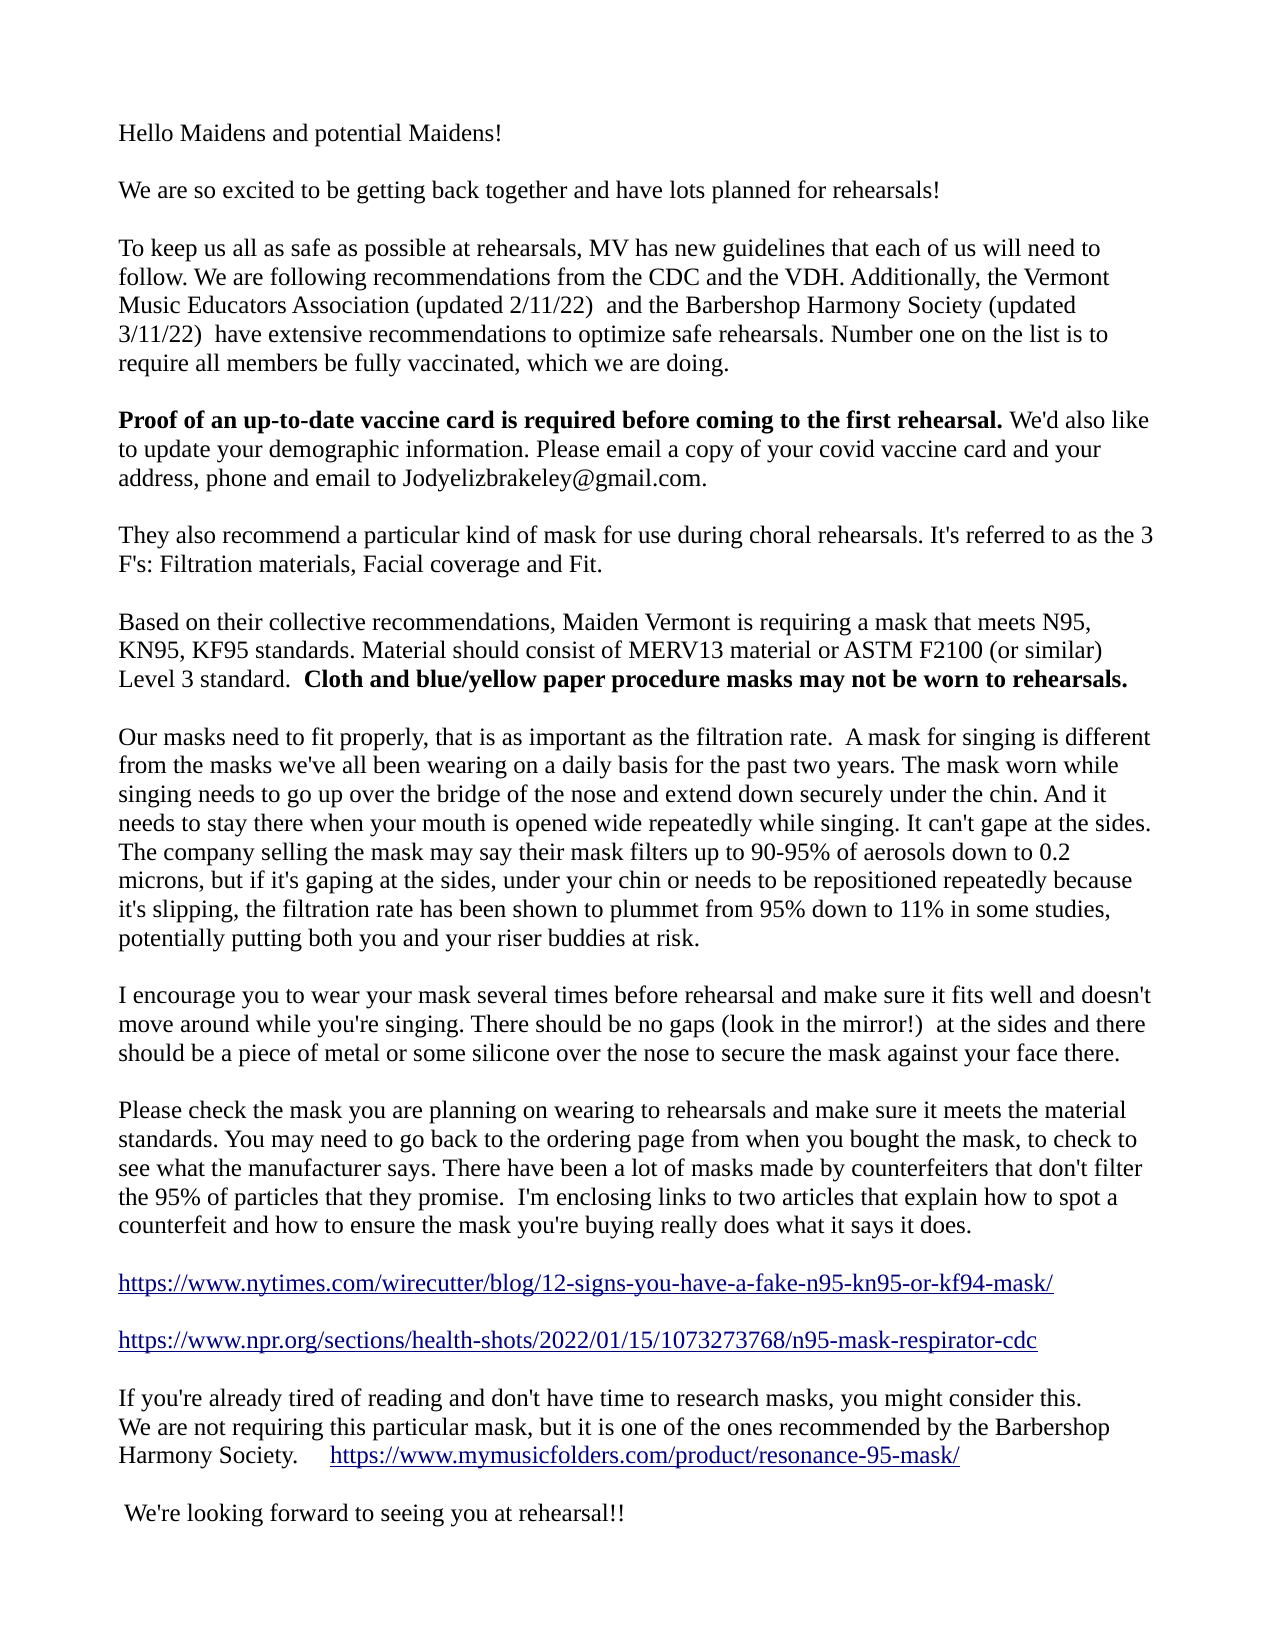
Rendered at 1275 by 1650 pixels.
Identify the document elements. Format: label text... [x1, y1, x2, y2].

text Hello Maidens and potential Maidens! [118, 118, 1157, 147]
text Please check the mask you are planning on wearing to rehearsals and make sure it meets the material standards. You may need to go back to the ordering page from when you bought the mask, to check to see what the manufacturer says. There have been a lot of masks made by counterfeiters that don't filter the 95% of particles that they promise. I'm enclosing links to two articles that explain how to spot a counterfeit and how to ensure the mask you're buying really does what it says it does. [118, 1096, 1157, 1239]
text https://www.npr.org/sections/health-shots/2022/01/15/1073273768/n95-mask-respirator-cdc [118, 1326, 1157, 1354]
text We are so excited to be getting back together and have lots planned for rehearsals! [118, 176, 1157, 204]
text We're looking forward to seeing you at rehearsal!! [118, 1498, 1157, 1527]
text https://www.nytimes.com/wirecutter/blog/12-signs-you-have-a-fake-n95-kn95-or-kf94-mask/ [118, 1268, 1157, 1297]
text Our masks need to fit properly, that is as important as the filtration rate. A mask for singing is different from the masks we've all been wearing on a daily basis for the past two years. The mask worn while singing needs to go up over the bridge of the nose and extend down securely under the chin. And it needs to stay there when your mouth is opened wide repeatedly while singing. It can't gape at the sides. The company selling the mask may say their mask filters up to 90-95% of aerosols down to 0.2 microns, but if it's gaping at the sides, under your chin or needs to be repositioned repeatedly because it's slipping, the filtration rate has been shown to plummet from 95% down to 11% in some studies, potentially putting both you and your riser buddies at risk. [118, 722, 1157, 952]
text Based on their collective recommendations, Maiden Vermont is requiring a mask that meets N95, KN95, KF95 standards. Material should consist of MERV13 material or ASTM F2100 (or similar) Level 3 standard. Cloth and blue/yellow paper procedure masks may not be worn to rehearsals. [118, 607, 1157, 693]
text I encourage you to wear your mask several times before rehearsal and make sure it fits well and doesn't move around while you're singing. There should be no gaps (look in the mirror!) at the sides and there should be a piece of metal or some silicone over the nose to secure the mask against your face there. [118, 981, 1157, 1067]
text They also recommend a particular kind of mask for use during choral rehearsals. It's referred to as the 3 F's: Filtration materials, Facial coverage and Fit. [118, 521, 1157, 578]
text We are not requiring this particular mask, but it is one of the ones recommended by the Barbershop Harmony Society. https://www.mymusicfolders.com/product/resonance-95-mask/ [118, 1412, 1157, 1469]
text To keep us all as safe as possible at rehearsals, MV has new guidelines that each of us will need to follow. We are following recommendations from the CDC and the VDH. Additionally, the Vermont Music Educators Association (updated 2/11/22) and the Barbershop Harmony Society (updated 3/11/22) have extensive recommendations to optimize safe rehearsals. Number one on the list is to require all members be fully vaccinated, which we are doing. [118, 233, 1157, 377]
text Proof of an up-to-date vaccine card is required before coming to the first rehearsal. We'd also like to update your demographic information. Please email a copy of your covid vaccine card and your address, phone and email to Jodyelizbrakeley@gmail.com. [118, 406, 1157, 492]
text If you're already tired of reading and don't have time to research masks, you might consider this. [118, 1383, 1157, 1412]
